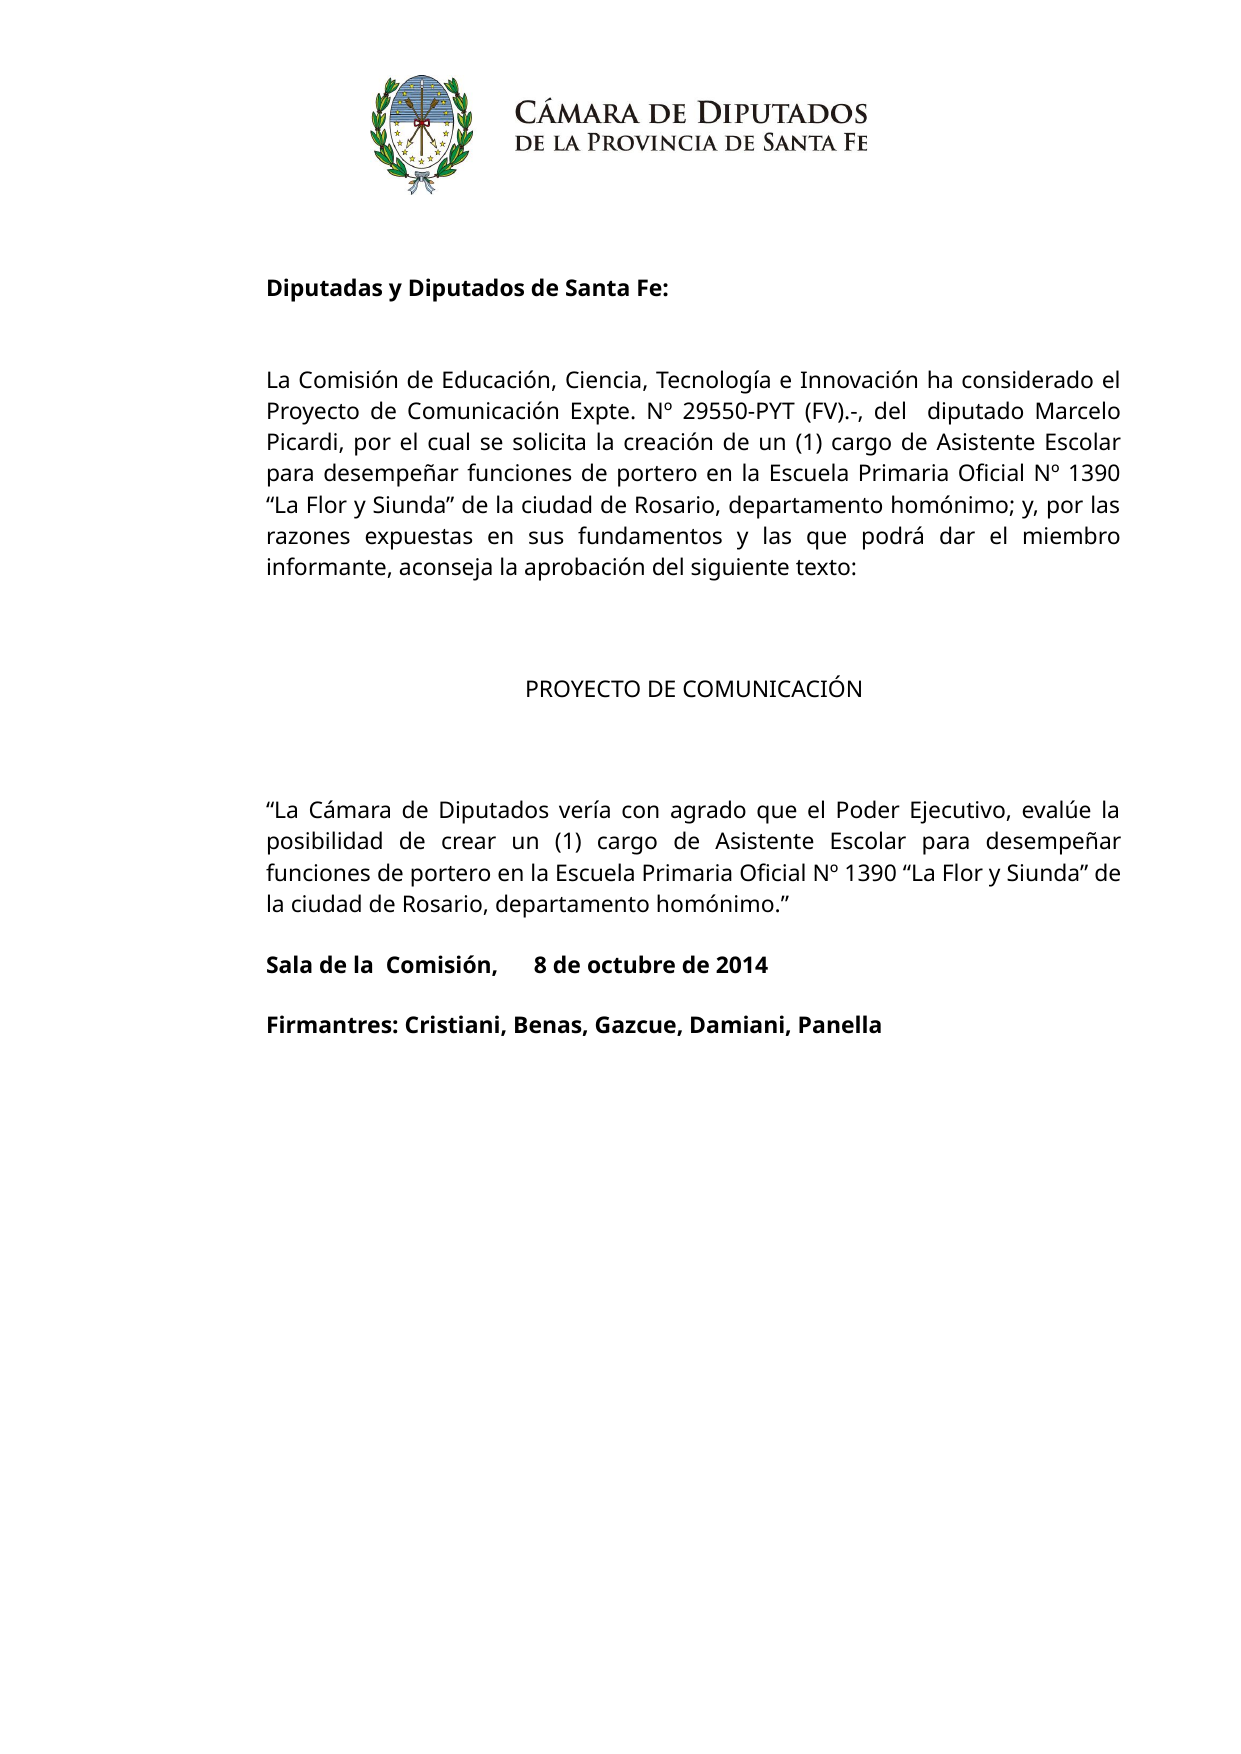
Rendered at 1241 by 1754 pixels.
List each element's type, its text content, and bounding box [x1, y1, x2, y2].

text Sala de la Comisión, 8 de octubre de 2014 [266, 948, 1122, 980]
text Diputadas y Diputados de Santa Fe: [266, 272, 1122, 303]
text Firmantres: Cristiani, Benas, Gazcue, Damiani, Panella [266, 1009, 1122, 1041]
text PROYECTO DE COMUNICACIÓN [266, 673, 1122, 704]
text La Comisión de Educación, Ciencia, Tecnología e Innovación ha considerado el Proyecto de Comunicación Expte. Nº 29550-PYT (FV).-, del diputado Marcelo Picardi, por el cual se solicita la creación de un (1) cargo de Asistente Escolar para desempeñar funciones de portero en la Escuela Primaria Oficial Nº 1390 “La Flor y Siunda” de la ciudad de Rosario, departamento homónimo; y, por las razones expuestas en sus fundamentos y las que podrá dar el miembro informante, aconseja la aprobación del siguiente texto: [266, 364, 1122, 582]
text “La Cámara de Diputados vería con agrado que el Poder Ejecutivo, evalúe la posibilidad de crear un (1) cargo de Asistente Escolar para desempeñar funciones de portero en la Escuela Primaria Oficial Nº 1390 “La Flor y Siunda” de la ciudad de Rosario, departamento homónimo.” [266, 794, 1122, 919]
picture [370, 75, 868, 199]
